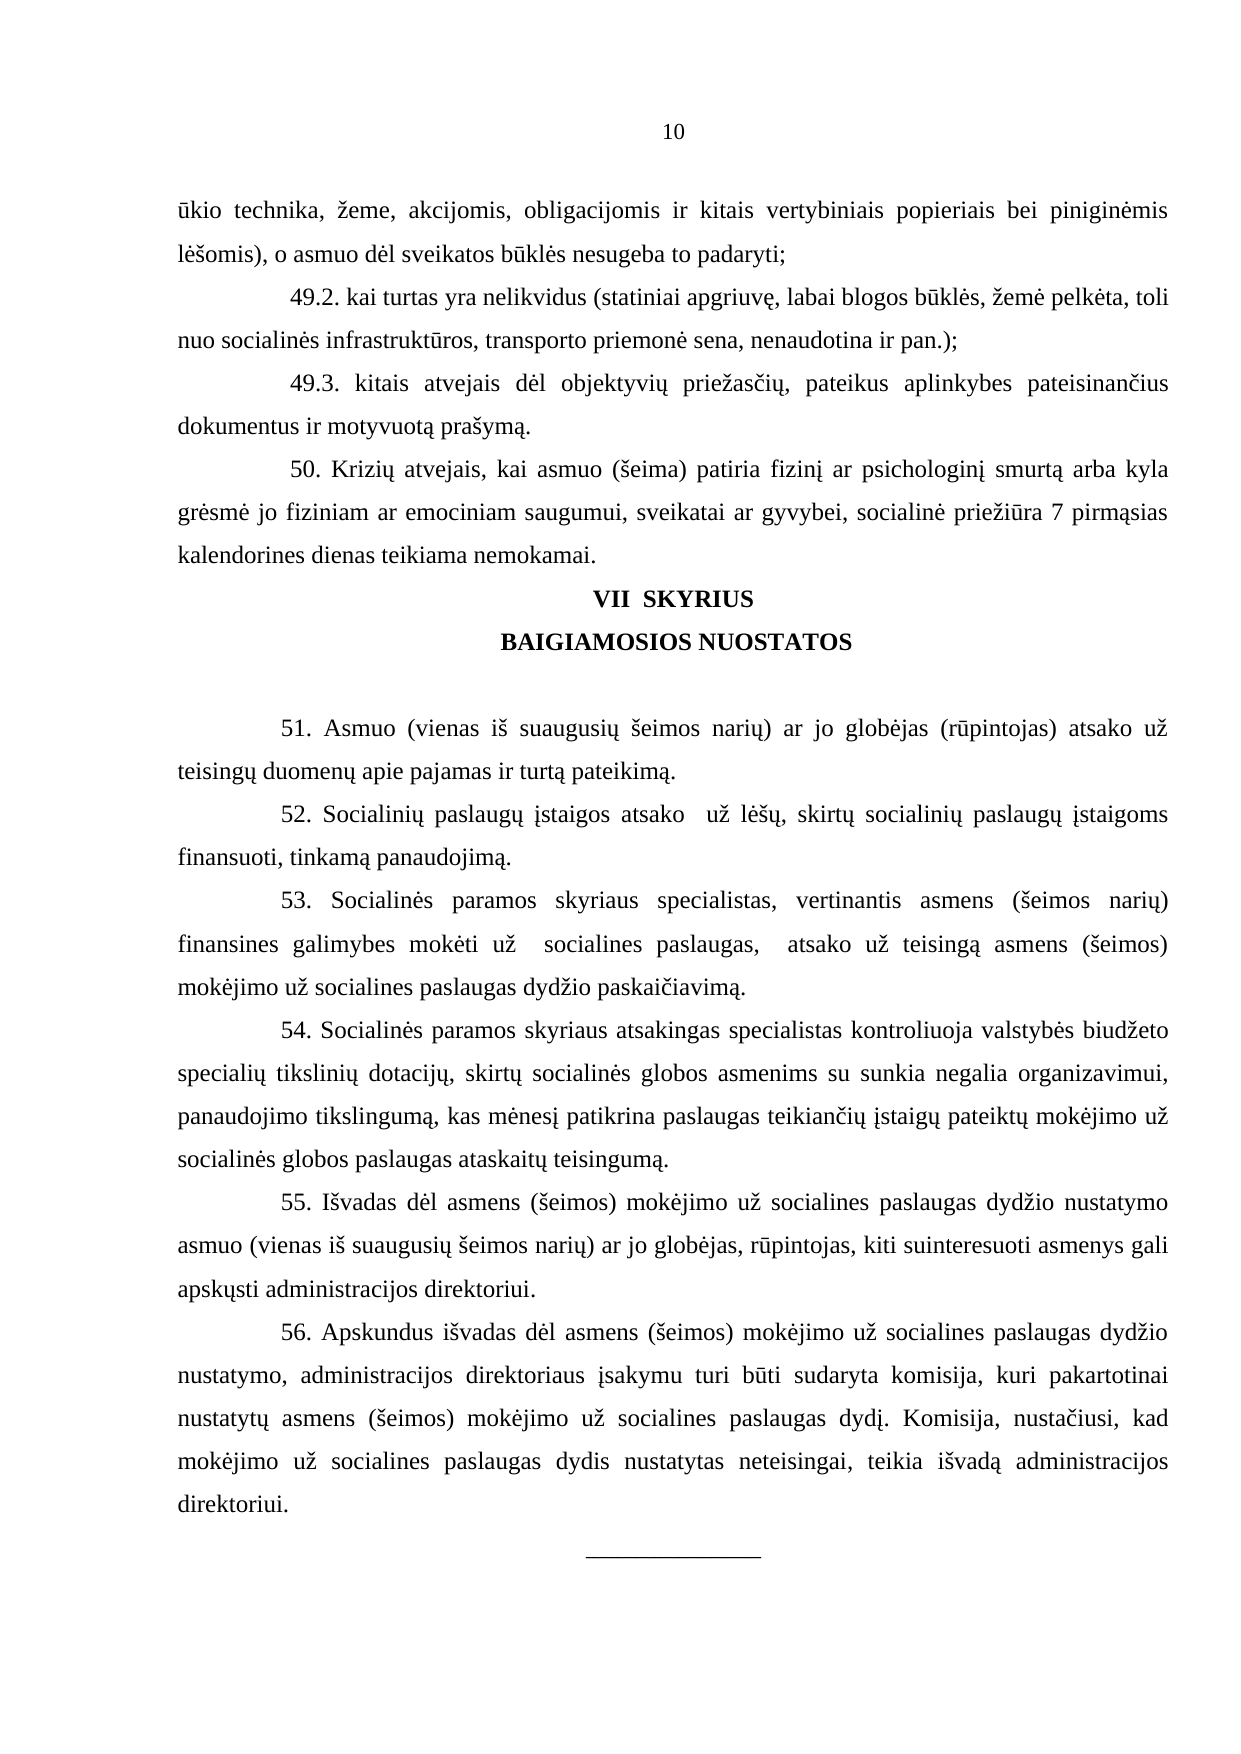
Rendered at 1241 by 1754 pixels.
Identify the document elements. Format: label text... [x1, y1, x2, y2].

text 49.3. kitais atvejais dėl objektyvių priežasčių, pateikus aplinkybes pateisinančius dokumentus ir motyvuotą prašymą. [177, 368, 1169, 440]
text 50. Krizių atvejais, kai asmuo (šeima) patiria fizinį ar psichologinį smurtą arba kyla grėsmė jo fiziniam ar emociniam saugumui, sveikatai ar gyvybei, socialinė priežiūra 7 pirmąsias kalendorines dienas teikiama nemokamai. [177, 454, 1169, 569]
text 55. Išvadas dėl asmens (šeimos) mokėjimo už socialines paslaugas dydžio nustatymo asmuo (vienas iš suaugusių šeimos narių) ar jo globėjas, rūpintojas, kiti suinteresuoti asmenys gali apskųsti administracijos direktoriui. [177, 1187, 1169, 1302]
text ūkio technika, žeme, akcijomis, obligacijomis ir kitais vertybiniais popieriais bei piniginėmis lėšomis), o asmuo dėl sveikatos būklės nesugeba to padaryti; [177, 196, 1169, 267]
text VII SKYRIUS [177, 584, 1169, 612]
text 49.2. kai turtas yra nelikvidus (statiniai apgriuvę, labai blogos būklės, žemė pelkėta, toli nuo socialinės infrastruktūros, transporto priemonė sena, nenaudotina ir pan.); [177, 282, 1169, 354]
text BAIGIAMOSIOS NUOSTATOS [177, 627, 1169, 656]
text 52. Socialinių paslaugų įstaigos atsako už lėšų, skirtų socialinių paslaugų įstaigoms finansuoti, tinkamą panaudojimą. [177, 799, 1169, 871]
text 51. Asmuo (vienas iš suaugusių šeimos narių) ar jo globėjas (rūpintojas) atsako už teisingų duomenų apie pajamas ir turtą pateikimą. [177, 713, 1169, 785]
text 53. Socialinės paramos skyriaus specialistas, vertinantis asmens (šeimos narių) finansines galimybes mokėti už socialines paslaugas, atsako už teisingą asmens (šeimos) mokėjimo už socialines paslaugas dydžio paskaičiavimą. [177, 886, 1169, 1001]
text 56. Apskundus išvadas dėl asmens (šeimos) mokėjimo už socialines paslaugas dydžio nustatymo, administracijos direktoriaus įsakymu turi būti sudaryta komisija, kuri pakartotinai nustatytų asmens (šeimos) mokėjimo už socialines paslaugas dydį. Komisija, nustačiusi, kad mokėjimo už socialines paslaugas dydis nustatytas neteisingai, teikia išvadą administracijos direktoriui. [177, 1317, 1169, 1518]
text ______________ [177, 1532, 1169, 1561]
text 54. Socialinės paramos skyriaus atsakingas specialistas kontroliuoja valstybės biudžeto specialių tikslinių dotacijų, skirtų socialinės globos asmenims su sunkia negalia organizavimui, panaudojimo tikslingumą, kas mėnesį patikrina paslaugas teikiančių įstaigų pateiktų mokėjimo už socialinės globos paslaugas ataskaitų teisingumą. [177, 1015, 1169, 1173]
